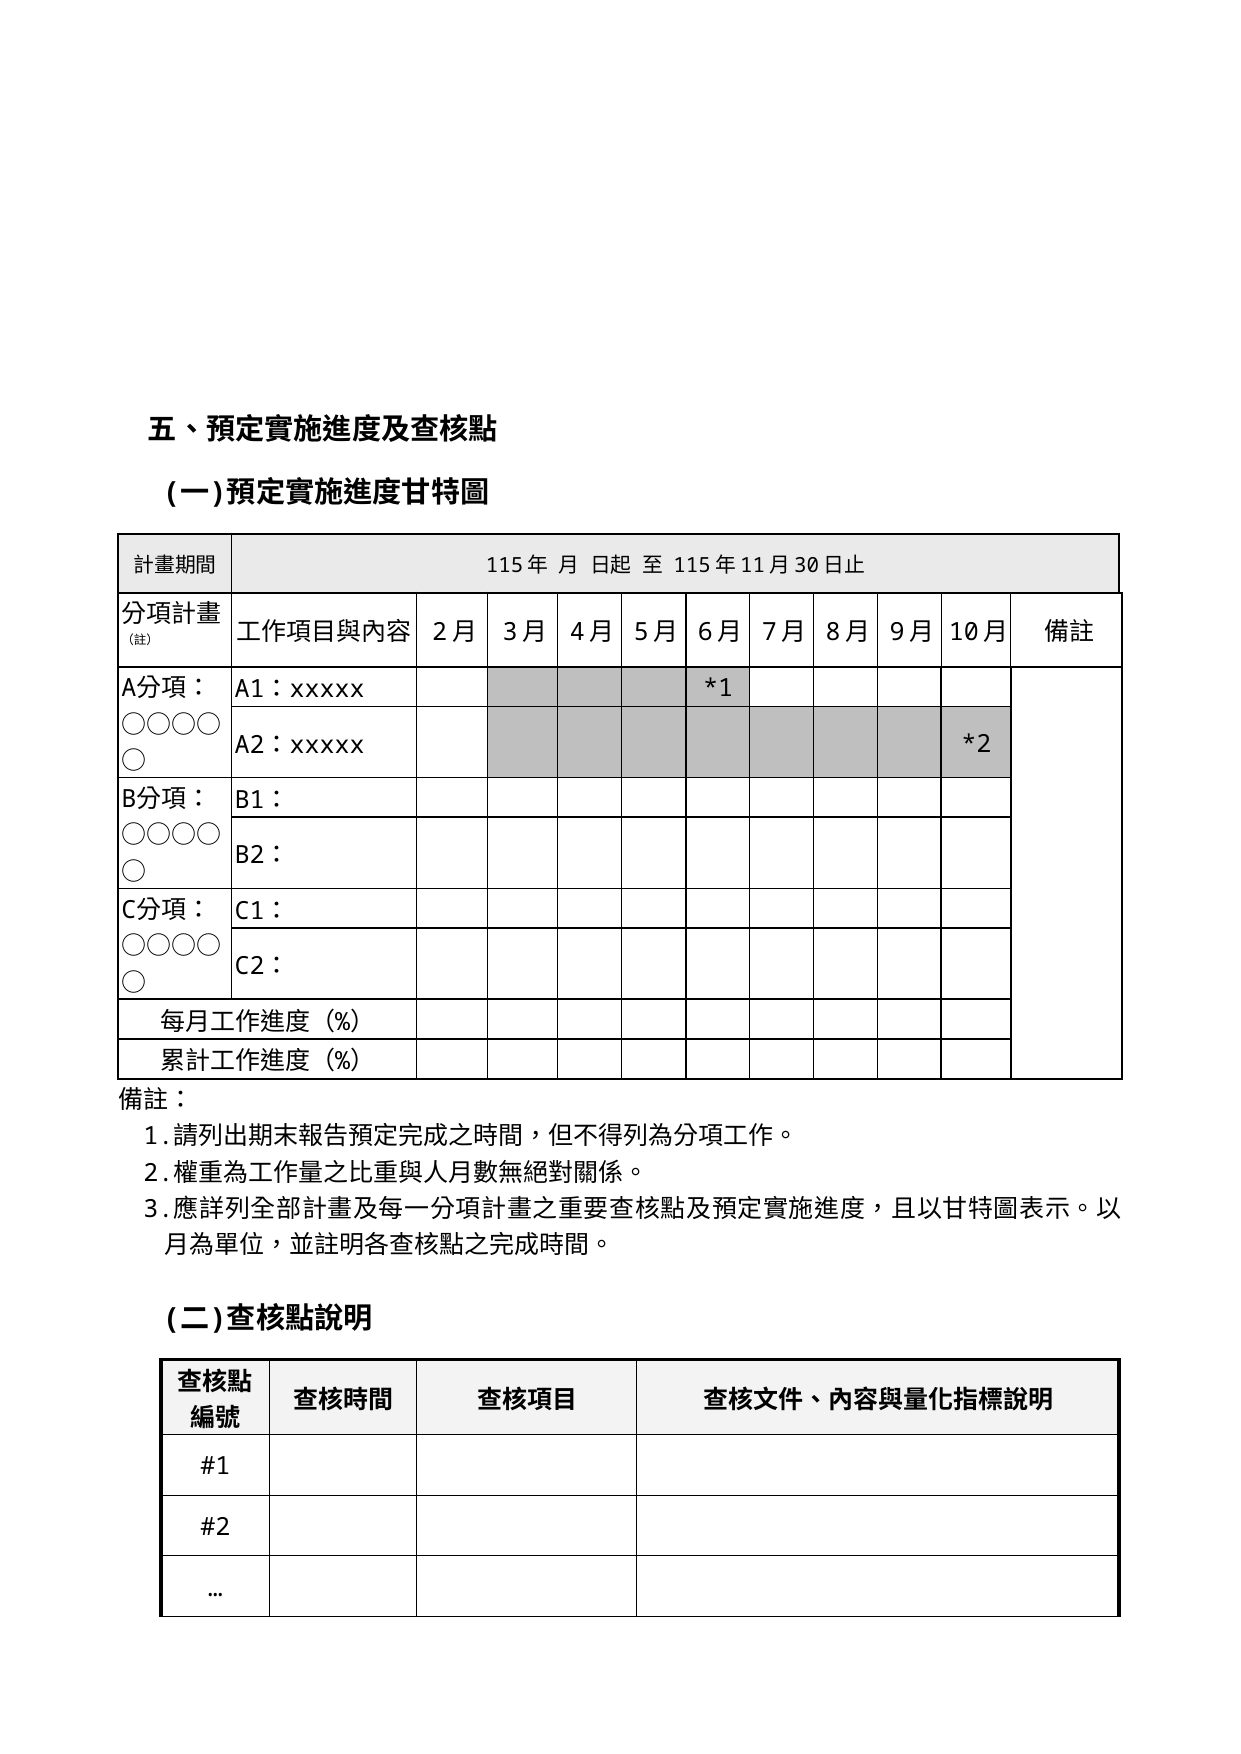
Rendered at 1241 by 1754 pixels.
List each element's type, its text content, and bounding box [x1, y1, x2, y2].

table_cell [750, 707, 813, 777]
table_cell [417, 1040, 487, 1077]
table_cell [687, 818, 749, 887]
table_cell [622, 778, 685, 816]
table_cell [942, 818, 1010, 887]
table_cell [622, 818, 685, 887]
table_cell [558, 778, 621, 816]
table_cell [417, 1435, 636, 1495]
table_cell [558, 668, 621, 706]
table_cell [488, 889, 557, 927]
table_cell 備註 [1011, 594, 1121, 666]
text 備註： [118, 1080, 1122, 1116]
table_cell [878, 778, 940, 816]
table_cell 分項計畫（註） [119, 594, 231, 666]
table_cell [488, 778, 557, 816]
table_cell [558, 1000, 621, 1038]
table_cell [814, 707, 877, 777]
table_cell [814, 889, 877, 927]
table_cell [637, 1556, 1117, 1616]
table_cell [488, 1000, 557, 1038]
table_cell [750, 929, 813, 998]
text 1.請列出期末報告預定完成之時間，但不得列為分項工作。 [143, 1116, 1122, 1152]
table_cell [417, 778, 487, 816]
table_cell [878, 818, 940, 887]
table_cell [488, 818, 557, 887]
table_cell [417, 1556, 636, 1616]
text (一)預定實施進度甘特圖 [162, 469, 1122, 511]
table_cell C1： [232, 889, 416, 927]
table_cell [750, 668, 813, 706]
table_cell 2月 [417, 594, 487, 666]
table_cell [750, 818, 813, 887]
table_cell A2：xxxxx [232, 707, 416, 777]
table_cell [942, 889, 1010, 927]
table_cell [687, 1000, 749, 1038]
table_cell [417, 929, 487, 998]
table_cell [637, 1496, 1117, 1555]
table_cell C分項：○○○○○ [119, 889, 231, 998]
table_cell [942, 1040, 1010, 1077]
table_cell B1： [232, 778, 416, 816]
table_cell [814, 818, 877, 887]
table_cell [814, 668, 877, 706]
table_cell [687, 1040, 749, 1077]
table_cell A分項：○○○○○ [119, 668, 231, 777]
table_cell A1：xxxxx [232, 668, 416, 706]
table_cell [558, 1040, 621, 1077]
table_cell [270, 1435, 416, 1495]
table_cell [417, 707, 487, 777]
table_cell [814, 1000, 877, 1038]
table_header 計畫期間 [119, 535, 231, 592]
table_header 查核文件、內容與量化指標說明 [637, 1361, 1117, 1434]
table_cell [878, 1000, 940, 1038]
table_cell [687, 929, 749, 998]
table_cell [1012, 668, 1121, 1077]
table_cell [622, 1000, 685, 1038]
table_cell … [163, 1556, 269, 1616]
table_cell [488, 1040, 557, 1077]
table_cell [814, 929, 877, 998]
table_cell 工作項目與內容 [232, 594, 416, 666]
table_cell [942, 1000, 1010, 1038]
table_cell 累計工作進度（%） [119, 1040, 416, 1077]
table_cell [750, 1000, 813, 1038]
subtitle 五、預定實施進度及查核點 [148, 406, 1122, 448]
table_cell [270, 1496, 416, 1555]
table_cell [942, 778, 1010, 816]
table_cell [637, 1435, 1117, 1495]
table_cell 10月 [942, 594, 1010, 666]
table_cell [488, 707, 557, 777]
table_cell [750, 889, 813, 927]
text 2.權重為工作量之比重與人月數無絕對關係。 [143, 1152, 1122, 1188]
table_cell [878, 668, 940, 706]
table_cell 每月工作進度（%） [119, 1000, 416, 1038]
table_cell [878, 1040, 940, 1077]
table_cell [814, 778, 877, 816]
table_cell [622, 707, 685, 777]
text (二)查核點說明 [162, 1295, 1122, 1337]
table_cell [622, 889, 685, 927]
table_cell [622, 929, 685, 998]
table_header 查核時間 [270, 1361, 416, 1434]
table_cell [942, 668, 1010, 706]
table_cell [558, 929, 621, 998]
table_cell [878, 889, 940, 927]
table_cell C2： [232, 929, 416, 998]
table_cell *2 [942, 707, 1010, 777]
table_cell B分項：○○○○○ [119, 778, 231, 887]
table_cell 3月 [488, 594, 557, 666]
table_cell [878, 707, 940, 777]
table_cell [417, 818, 487, 887]
table_cell [622, 1040, 685, 1077]
table_cell [488, 929, 557, 998]
table_cell [622, 668, 685, 706]
table_cell 9月 [878, 594, 941, 666]
table_cell #2 [163, 1496, 269, 1555]
table_cell #1 [163, 1435, 269, 1495]
table_cell [417, 1496, 636, 1555]
table_header 查核項目 [417, 1361, 636, 1434]
text 3.應詳列全部計畫及每一分項計畫之重要查核點及預定實施進度，且以甘特圖表示。以月為單位，並註明各查核點之完成時間。 [143, 1188, 1122, 1261]
table_cell [687, 778, 749, 816]
table_cell 8月 [814, 594, 877, 666]
table_cell [558, 818, 621, 887]
table_cell [750, 1040, 813, 1077]
table_cell 5月 [622, 594, 685, 666]
table_cell [687, 889, 749, 927]
table_cell *1 [687, 668, 749, 706]
table_cell [558, 889, 621, 927]
table_cell B2： [232, 818, 416, 887]
table_header 查核點 編號 [163, 1361, 269, 1434]
table_cell [942, 929, 1010, 998]
table_cell [814, 1040, 877, 1077]
table_cell [687, 707, 749, 777]
table_cell [417, 668, 487, 706]
table_cell 4月 [558, 594, 621, 666]
table_cell [417, 889, 487, 927]
table_cell [750, 778, 813, 816]
table_cell [417, 1000, 487, 1038]
table_cell 7月 [750, 594, 813, 666]
table_cell [488, 668, 557, 706]
table_cell 6月 [687, 594, 749, 666]
table_cell [558, 707, 621, 777]
table_header 115年 月 日起 至 115年11月30日止 [232, 535, 1118, 592]
table_cell [878, 929, 940, 998]
table_cell [270, 1556, 416, 1616]
